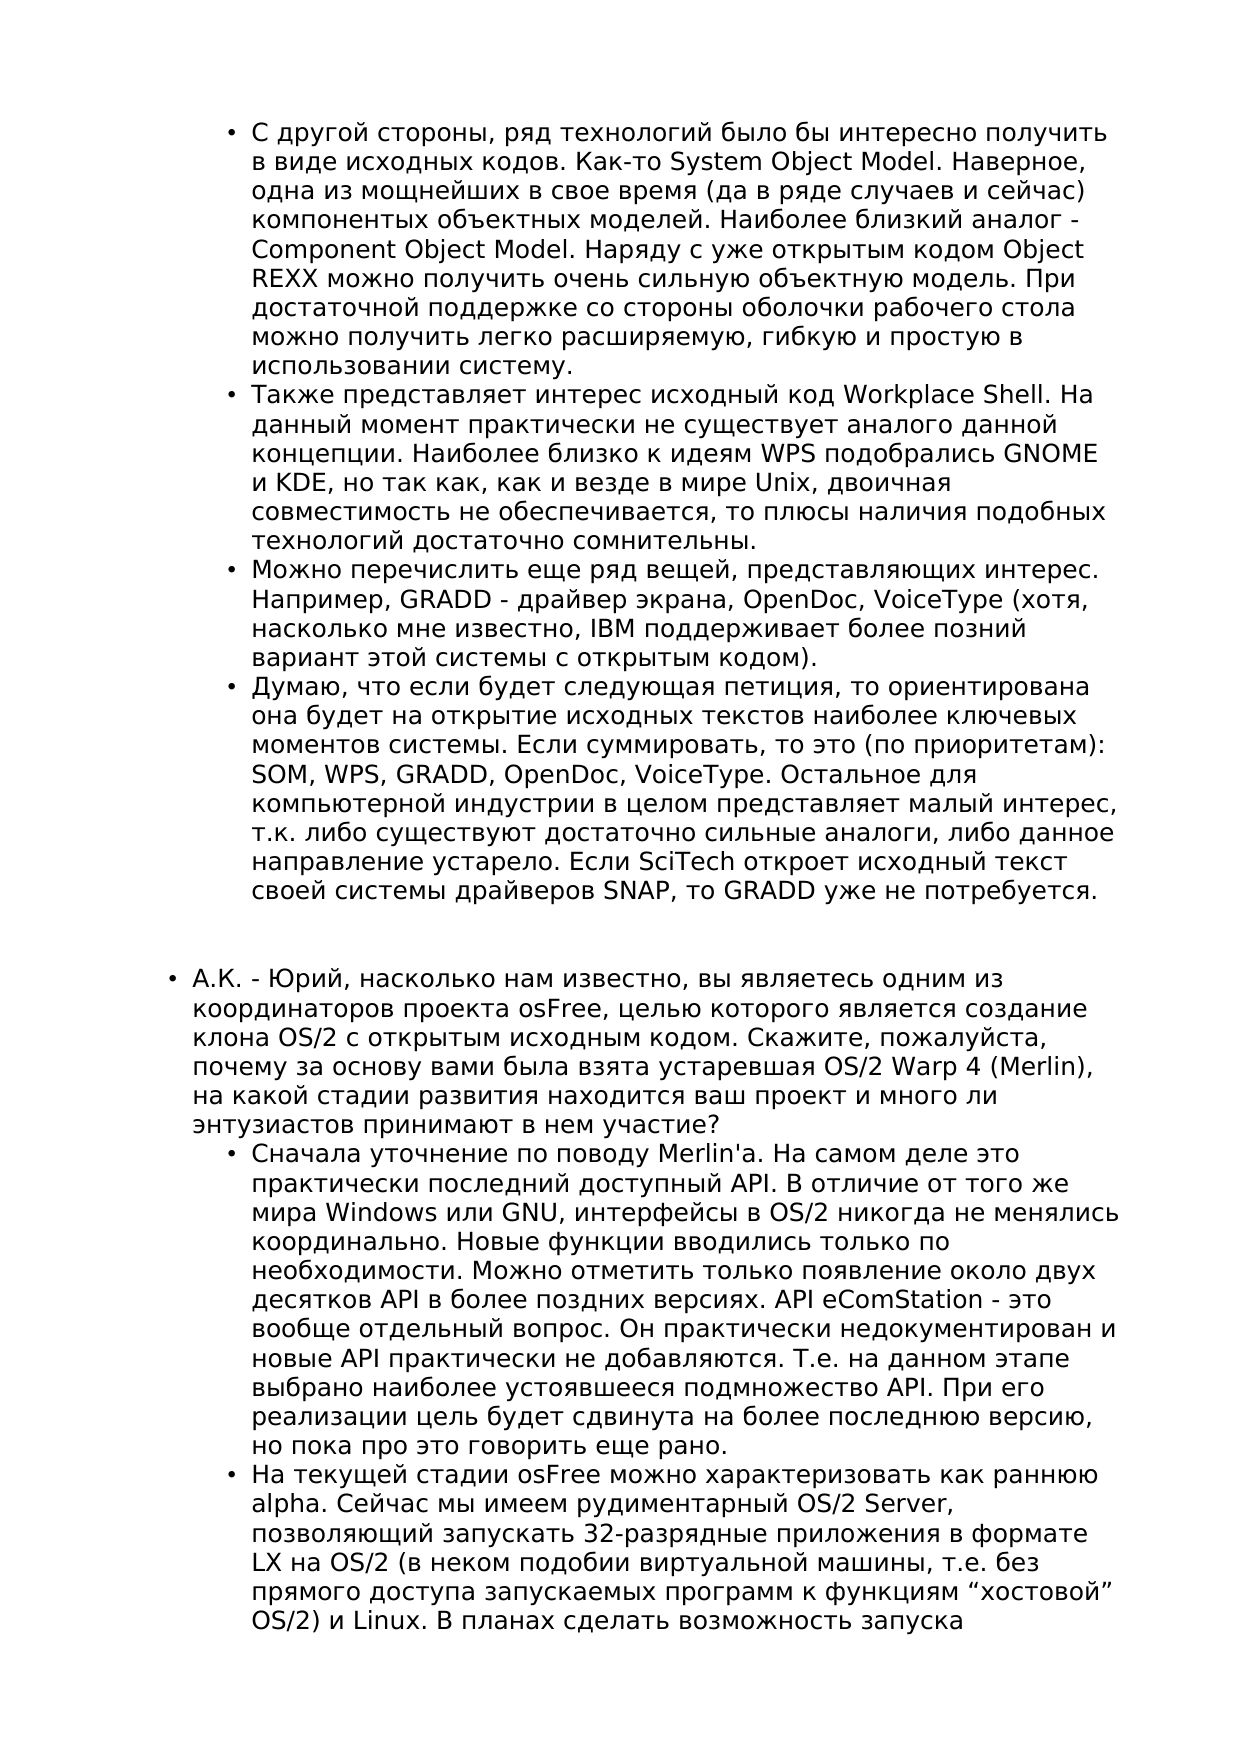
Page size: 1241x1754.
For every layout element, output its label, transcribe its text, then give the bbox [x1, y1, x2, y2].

list Сначала уточнение по поводу Merlin'а. На самом деле это практически последний доступный API. В отличие от того же мира Windows или GNU, интерфейсы в OS/2 никогда не менялись координально. Новые функции вводились только по необходимости. Можно отметить только появление около двух десятков API в более поздних версиях. API eComStation - это вообще отдельный вопрос. Он практически недокументирован и новые API практически не добавляются. Т.е. на данном этапе выбрано наиболее устоявшееся подмножество API. При его реализации цель будет сдвинута на более последнюю версию, но пока про это говорить еще рано. [236, 1139, 1122, 1460]
list Также представляет интерес исходный код Workplace Shell. На данный момент практически не существует аналого данной концепции. Наиболее близко к идеям WPS подобрались GNOME и KDE, но так как, как и везде в мире Unix, двоичная совместимость не обеспечивается, то плюсы наличия подобных технологий достаточно сомнительны. [236, 381, 1122, 556]
list На текущей стадии osFree можно характеризовать как раннюю alpha. Сейчас мы имеем рудиментарный OS/2 Server, позволяющий запускать 32-разрядные приложения в формате LX на OS/2 (в неком подобии виртуальной машины, т.е. без прямого доступа запускаемых программ к функциям “хостовой” OS/2) и Linux. В планах сделать возможность запуска [236, 1460, 1122, 1635]
list Можно перечислить еще ряд вещей, представляющих интерес. Например, GRADD - драйвер экрана, OpenDoc, VoiceType (хотя, насколько мне известно, IBM поддерживает более позний вариант этой системы с открытым кодом). [236, 556, 1122, 672]
list Думаю, что если будет следующая петиция, то ориентирована она будет на открытие исходных текстов наиболее ключевых моментов системы. Если суммировать, то это (по приоритетам): SOM, WPS, GRADD, OpenDoc, VoiceType. Остальное для компьютерной индустрии в целом представляет малый интерес, т.к. либо существуют достаточно сильные аналоги, либо данное направление устарело. Если SciTech откроет исходный текст своей системы драйверов SNAP, то GRADD уже не потребуется. [236, 672, 1122, 906]
list С другой стороны, ряд технологий было бы интересно получить в виде исходных кодов. Как-то System Object Model. Наверное, одна из мощнейших в свое время (да в ряде случаев и сейчас) компонентых объектных моделей. Наиболее близкий аналог - Component Object Model. Наряду с уже открытым кодом Object REXX можно получить очень сильную объектную модель. При достаточной поддержке со стороны оболочки рабочего стола можно получить легко расширяемую, гибкую и простую в использовании систему. [236, 118, 1122, 381]
list А.К. - Юрий, насколько нам известно, вы являетесь одним из координаторов проекта osFree, целью которого является создание клона OS/2 с открытым исходным кодом. Скажите, пожалуйста, почему за основу вами была взята устаревшая OS/2 Warp 4 (Merlin), на какой стадии развития находится ваш проект и много ли энтузиастов принимают в нем участие? [177, 964, 1122, 1139]
